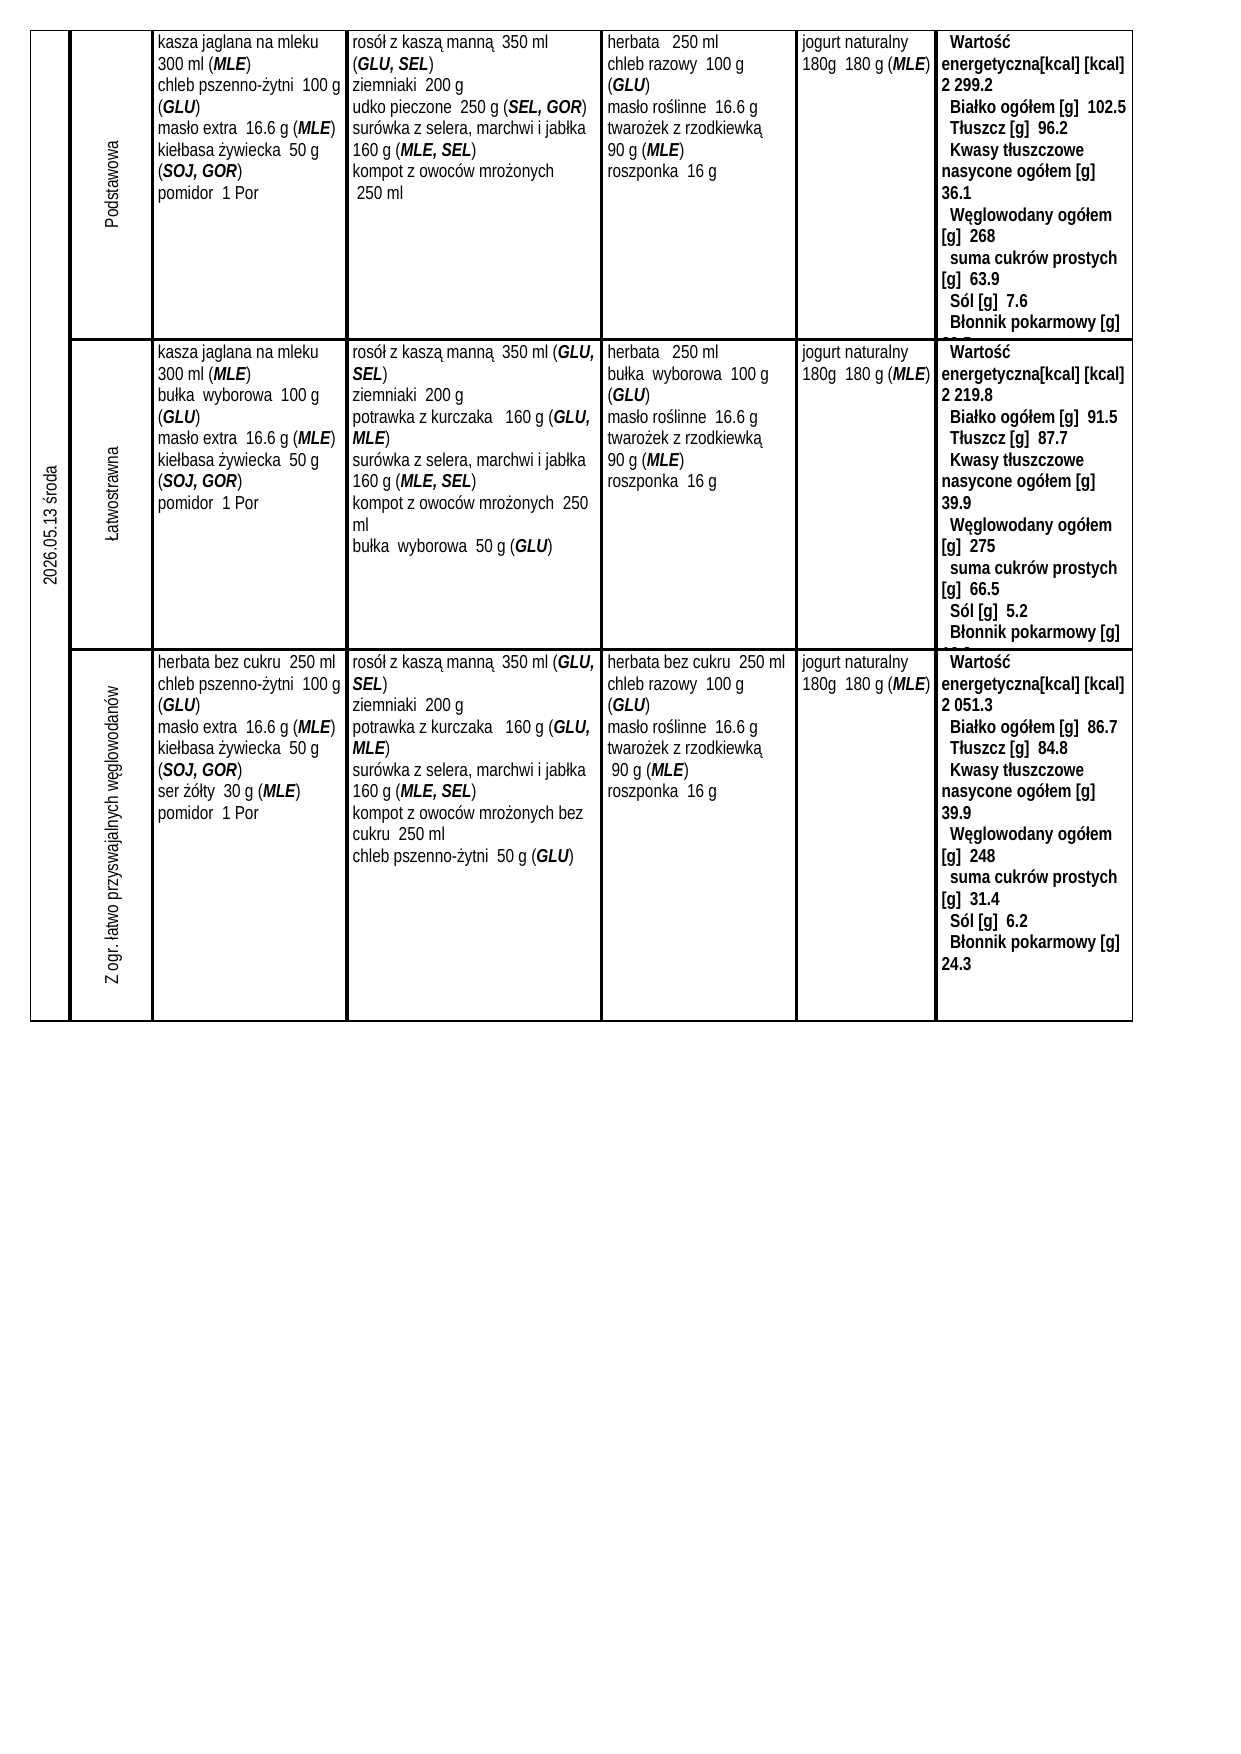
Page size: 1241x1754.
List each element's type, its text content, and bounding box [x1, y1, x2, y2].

table_cell rosół z kaszą manną 350 ml (GLU, SEL) ziemniaki 200 g potrawka z kurczaka 160 g (GLU, MLE) surówka z selera, marchwi i jabłka 160 g (MLE, SEL) kompot z owoców mrożonych bez cukru 250 ml chleb pszenno-żytni 50 g (GLU) [349, 651, 600, 1020]
table_cell kasza jaglana na mleku 300 ml (MLE) bułka wyborowa 100 g (GLU) masło extra 16.6 g (MLE) kiełbasa żywiecka 50 g (SOJ, GOR) pomidor 1 Por [154, 341, 345, 648]
table_cell rosół z kaszą manną 350 ml (GLU, SEL) ziemniaki 200 g potrawka z kurczaka 160 g (GLU, MLE) surówka z selera, marchwi i jabłka 160 g (MLE, SEL) kompot z owoców mrożonych 250 ml bułka wyborowa 50 g (GLU) [349, 341, 600, 648]
table_header [1133, 30, 1160, 339]
table_header Wartość energetyczna[kcal] [kcal] 2 299.2 Białko ogółem [g] 102.5 Tłuszcz [g] 96.2 Kwasy tłuszczowe nasycone ogółem [g] 36.1 Węglowodany ogółem [g] 268 suma cukrów prostych [g] 63.9 Sól [g] 7.6 Błonnik pokarmowy [g] 23.5 [938, 31, 1132, 338]
table_header herbata 250 ml chleb razowy 100 g (GLU) masło roślinne 16.6 g twarożek z rzodkiewką 90 g (MLE) roszponka 16 g [603, 31, 795, 338]
table_cell jogurt naturalny 180g 180 g (MLE) [798, 651, 934, 1020]
table_cell Wartość energetyczna[kcal] [kcal] 2 219.8 Białko ogółem [g] 91.5 Tłuszcz [g] 87.7 Kwasy tłuszczowe nasycone ogółem [g] 39.9 Węglowodany ogółem [g] 275 suma cukrów prostych [g] 66.5 Sól [g] 5.2 Błonnik pokarmowy [g] 16.3 [938, 341, 1132, 648]
table_cell [1133, 339, 1160, 649]
table_cell Z ogr. łatwo przyswajalnych węglowodanów [72, 651, 151, 1020]
table_cell jogurt naturalny 180g 180 g (MLE) [798, 341, 934, 648]
table_header rosół z kaszą manną 350 ml (GLU, SEL) ziemniaki 200 g udko pieczone 250 g (SEL, GOR) surówka z selera, marchwi i jabłka 160 g (MLE, SEL) kompot z owoców mrożonych 250 ml [349, 31, 600, 338]
table_cell herbata bez cukru 250 ml chleb razowy 100 g (GLU) masło roślinne 16.6 g twarożek z rzodkiewką 90 g (MLE) roszponka 16 g [603, 651, 795, 1020]
table_cell Łatwostrawna [72, 341, 151, 648]
table_cell herbata 250 ml bułka wyborowa 100 g (GLU) masło roślinne 16.6 g twarożek z rzodkiewką 90 g (MLE) roszponka 16 g [603, 341, 795, 648]
table_cell Wartość energetyczna[kcal] [kcal] 2 051.3 Białko ogółem [g] 86.7 Tłuszcz [g] 84.8 Kwasy tłuszczowe nasycone ogółem [g] 39.9 Węglowodany ogółem [g] 248 suma cukrów prostych [g] 31.4 Sól [g] 6.2 Błonnik pokarmowy [g] 24.3 [938, 651, 1132, 1020]
table_header kasza jaglana na mleku 300 ml (MLE) chleb pszenno-żytni 100 g (GLU) masło extra 16.6 g (MLE) kiełbasa żywiecka 50 g (SOJ, GOR) pomidor 1 Por [154, 31, 345, 338]
table_header 2026.05.13 środa [31, 31, 68, 1020]
table_header Podstawowa [72, 31, 151, 338]
table_header jogurt naturalny 180g 180 g (MLE) [798, 31, 934, 338]
table_cell herbata bez cukru 250 ml chleb pszenno-żytni 100 g (GLU) masło extra 16.6 g (MLE) kiełbasa żywiecka 50 g (SOJ, GOR) ser żółty 30 g (MLE) pomidor 1 Por [154, 651, 345, 1020]
table_cell [1133, 649, 1160, 1022]
